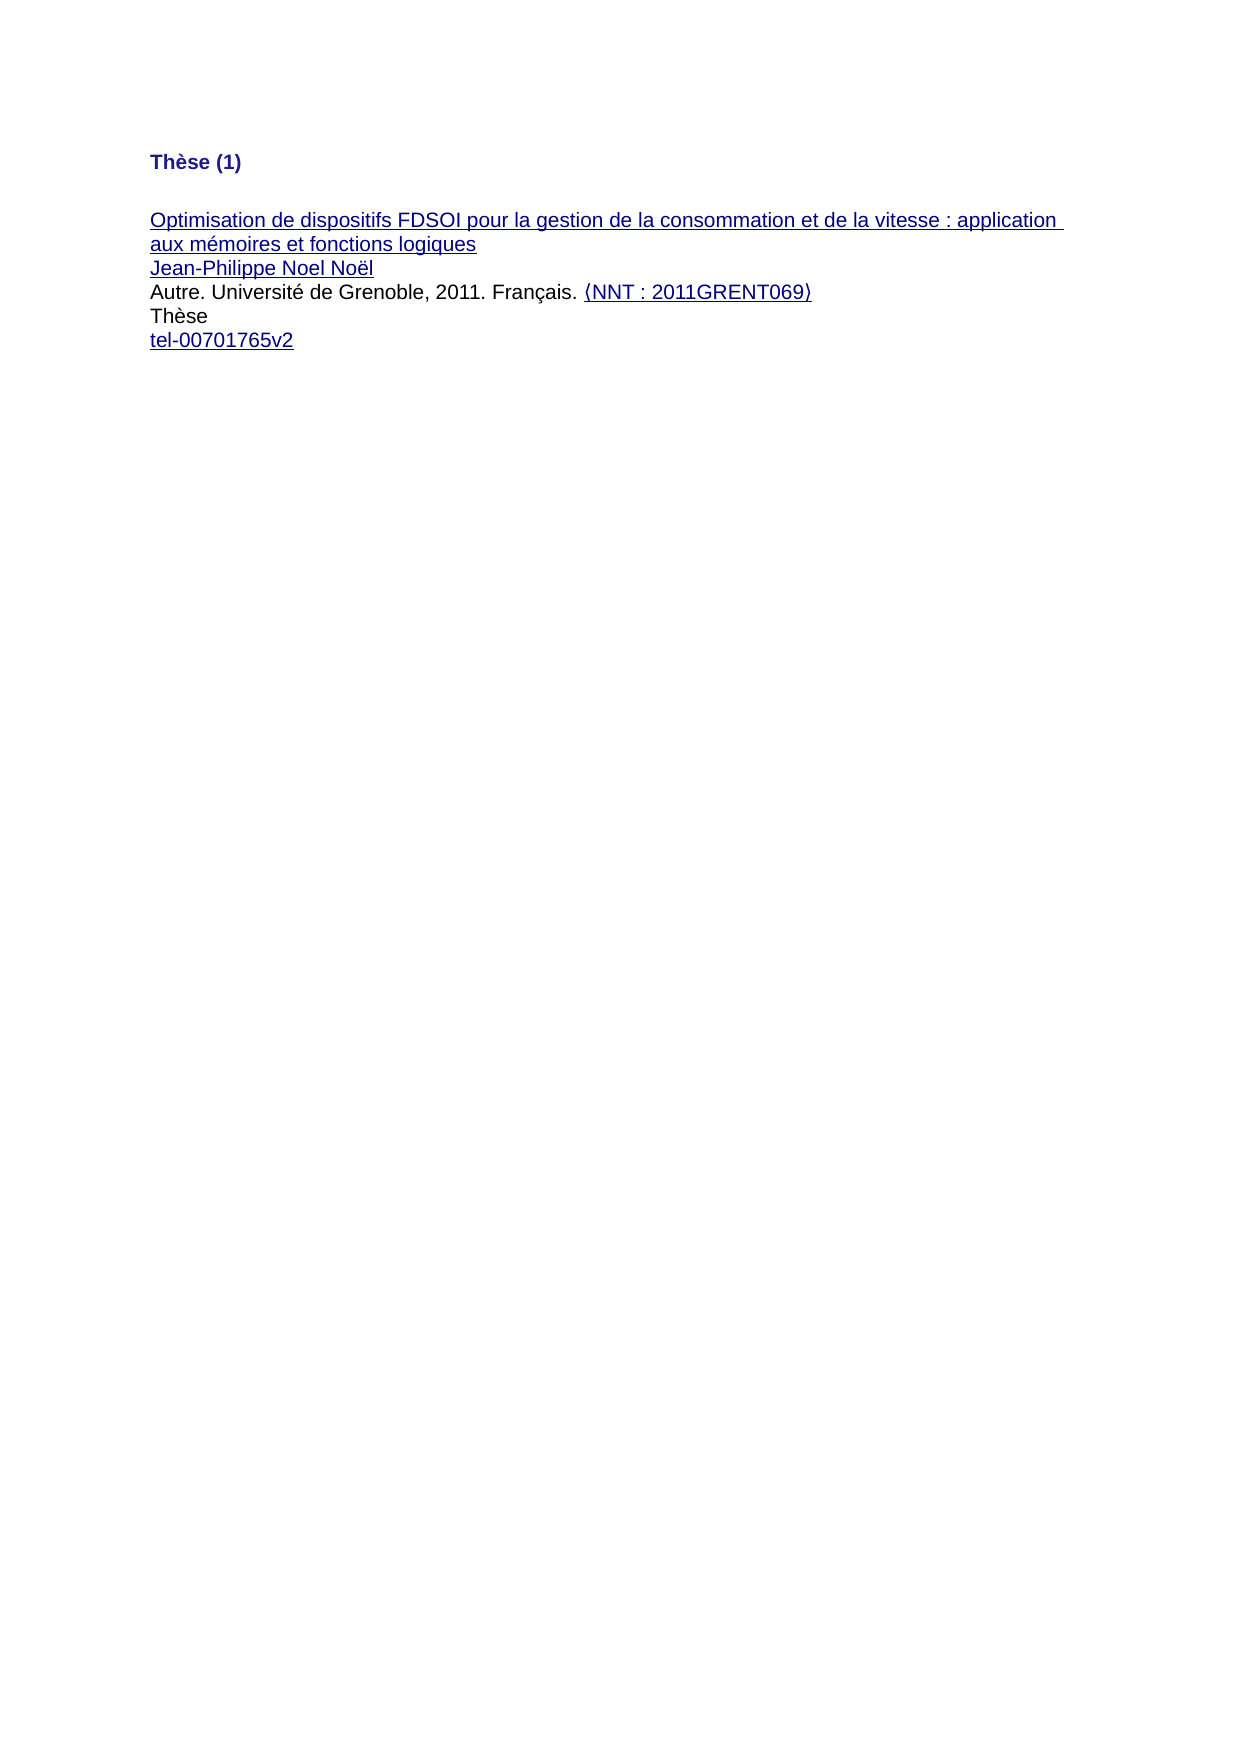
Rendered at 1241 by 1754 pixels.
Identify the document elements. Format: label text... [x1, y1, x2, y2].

subtitle Thèse (1) [150, 150, 1090, 174]
table_header Optimisation de dispositifs FDSOI pour la gestion de la consommation et de la vitesse : application aux mémoires et fonctions logiques Jean-Philippe Noel Noël Autre. Université de Grenoble, 2011. Français. ⟨NNT : 2011GRENT069⟩ Thèse tel-00701765v2 [150, 208, 1090, 352]
